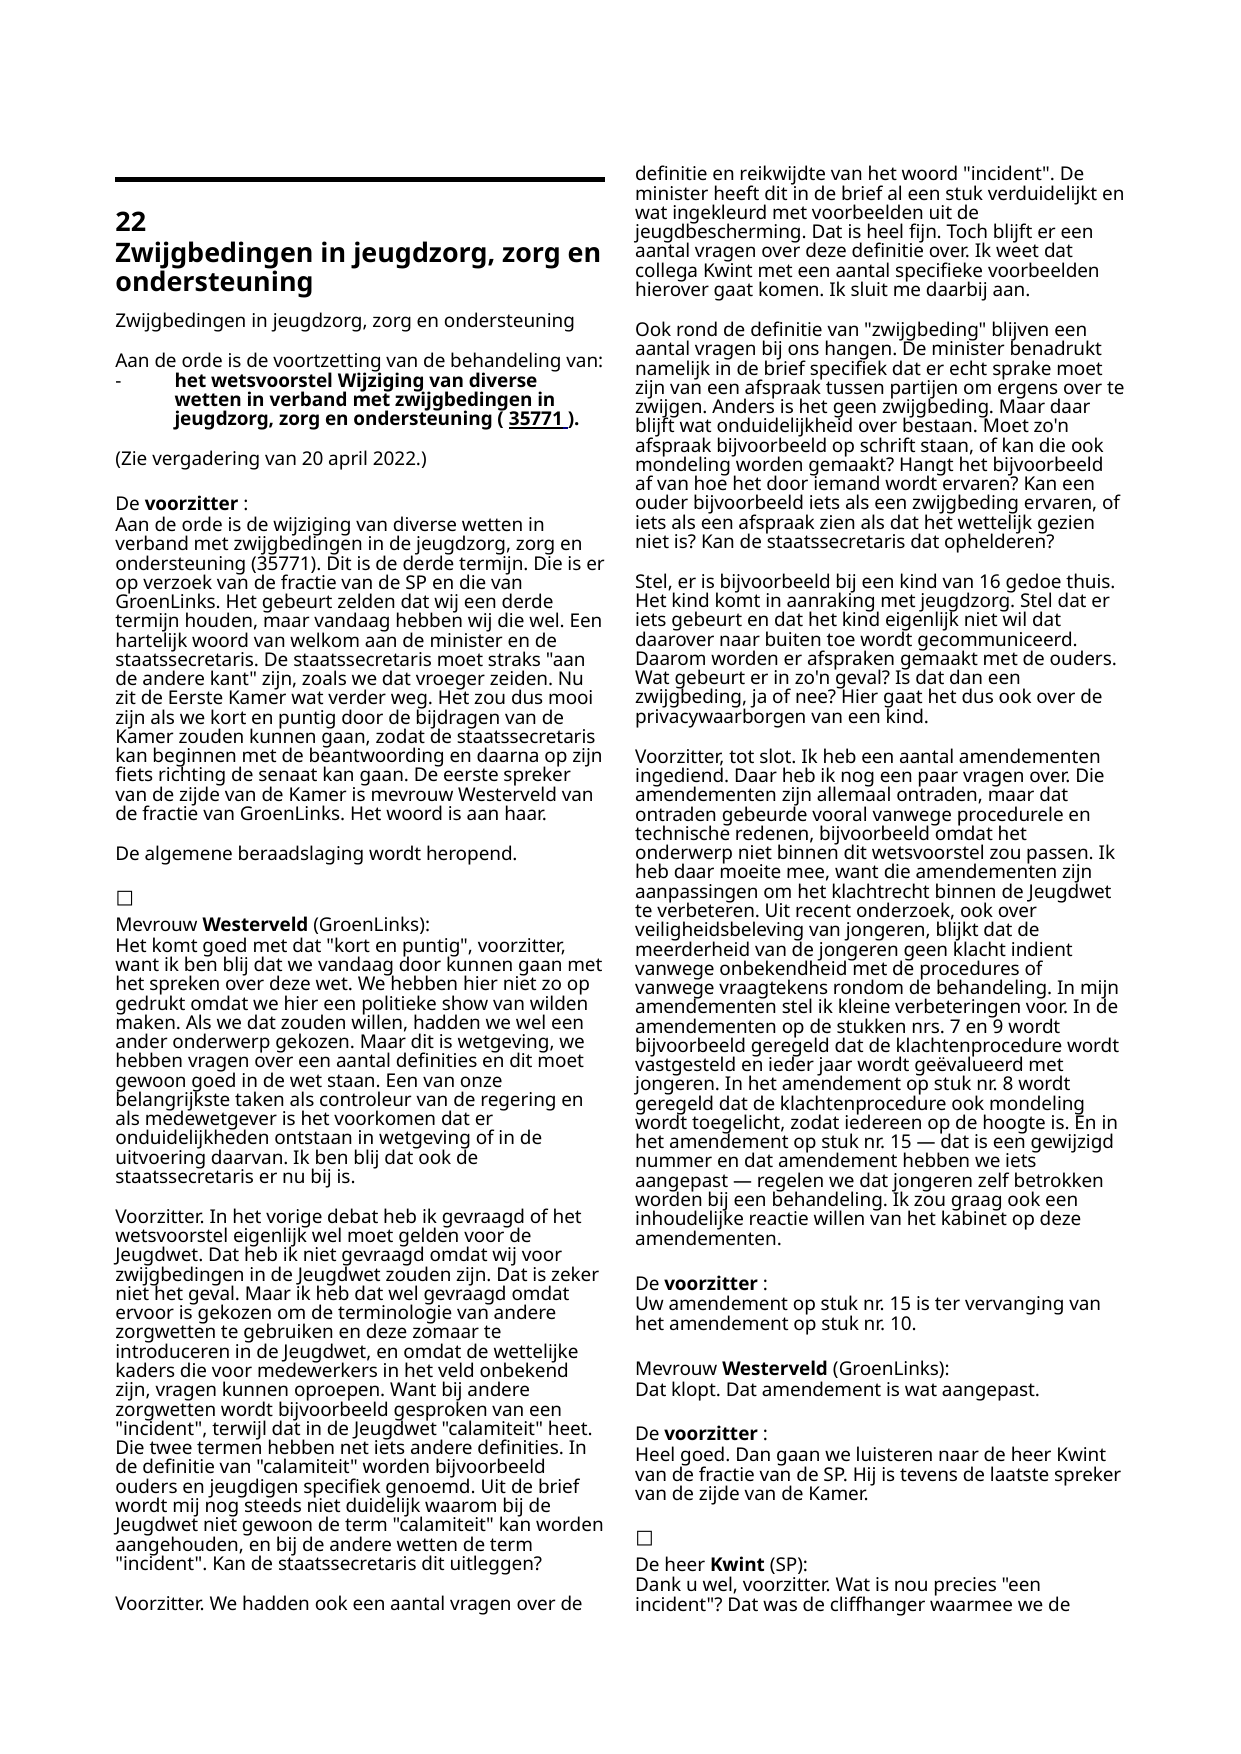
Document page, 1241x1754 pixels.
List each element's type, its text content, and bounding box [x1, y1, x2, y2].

text Uw amendement op stuk nr. 15 is ter vervanging van het amendement op stuk nr. 10. [635, 1295, 1125, 1334]
text Dank u wel, voorzitter. Wat is nou precies "een incident"? Dat was de cliffhanger waarmee we de [635, 1576, 1125, 1615]
text Zwijgbedingen in jeugdzorg, zorg en ondersteuning [115, 239, 605, 312]
text Aan de orde is de voortzetting van de behandeling van: [115, 352, 605, 372]
text Aan de orde is de wijziging van diverse wetten in verband met zwijgbedingen in de jeugdzorg, zorg en ondersteuning (35771). Dit is de derde termijn. Die is er op verzoek van de fractie van de SP en die van GroenLinks. Het gebeurt zelden dat wij een derde termijn houden, maar vandaag hebben wij die wel. Een hartelijk woord van welkom aan de minister en de staatssecretaris. De staatssecretaris moet straks "aan de andere kant" zijn, zoals we dat vroeger zeiden. Nu zit de Eerste Kamer wat verder weg. Het zou dus mooi zijn als we kort en puntig door de bijdragen van de Kamer zouden kunnen gaan, zodat de staatssecretaris kan beginnen met de beantwoording en daarna op zijn fiets richting de senaat kan gaan. De eerste spreker van de zijde van de Kamer is mevrouw Westerveld van de fractie van GroenLinks. Het woord is aan haar. [115, 516, 605, 824]
text Het komt goed met dat "kort en puntig", voorzitter, want ik ben blij dat we vandaag door kunnen gaan met het spreken over deze wet. We hebben hier niet zo op gedrukt omdat we hier een politieke show van wilden maken. Als we dat zouden willen, hadden we wel een ander onderwerp gekozen. Maar dit is wetgeving, we hebben vragen over een aantal definities en dit moet gewoon goed in de wet staan. Een van onze belangrijkste taken als controleur van de regering en als medewetgever is het voorkomen dat er onduidelijkheden ontstaan in wetgeving of in de uitvoering daarvan. Ik ben blij dat ook de staatssecretaris er nu bij is. [115, 937, 605, 1187]
text Zwijgbedingen in jeugdzorg, zorg en ondersteuning [115, 312, 605, 332]
text Mevrouw Westerveld (GroenLinks): [115, 911, 605, 937]
text Voorzitter, tot slot. Ik heb een aantal amendementen ingediend. Daar heb ik nog een paar vragen over. Die amendementen zijn allemaal ontraden, maar dat ontraden gebeurde vooral vanwege procedurele en technische redenen, bijvoorbeeld omdat het onderwerp niet binnen dit wetsvoorstel zou passen. Ik heb daar moeite mee, want die amendementen zijn aanpassingen om het klachtrecht binnen de Jeugdwet te verbeteren. Uit recent onderzoek, ook over veiligheidsbeleving van jongeren, blijkt dat de meerderheid van de jongeren geen klacht indient vanwege onbekendheid met de procedures of vanwege vraagtekens rondom de behandeling. In mijn amendementen stel ik kleine verbeteringen voor. In de amendementen op de stukken nrs. 7 en 9 wordt bijvoorbeeld geregeld dat de klachtenprocedure wordt vastgesteld en ieder jaar wordt geëvalueerd met jongeren. In het amendement op stuk nr. 8 wordt geregeld dat de klachtenprocedure ook mondeling wordt toegelicht, zodat iedereen op de hoogte is. En in het amendement op stuk nr. 15 — dat is een gewijzigd nummer en dat amendement hebben we iets aangepast — regelen we dat jongeren zelf betrokken worden bij een behandeling. Ik zou graag ook een inhoudelijke reactie willen van het kabinet op deze amendementen. [635, 748, 1125, 1249]
text De voorzitter : [115, 490, 605, 516]
list het wetsvoorstel Wijziging van diverse wetten in verband met zwijgbedingen in jeugdzorg, zorg en ondersteuning ( 35771 ). [115, 372, 605, 429]
text Mevrouw Westerveld (GroenLinks): [635, 1355, 1125, 1381]
text ⬜ [115, 885, 605, 911]
text Voorzitter. In het vorige debat heb ik gevraagd of het wetsvoorstel eigenlijk wel moet gelden voor de Jeugdwet. Dat heb ik niet gevraagd omdat wij voor zwijgbedingen in de Jeugdwet zouden zijn. Dat is zeker niet het geval. Maar ik heb dat wel gevraagd omdat ervoor is gekozen om de terminologie van andere zorgwetten te gebruiken en deze zomaar te introduceren in de Jeugdwet, en omdat de wettelijke kaders die voor medewerkers in het veld onbekend zijn, vragen kunnen oproepen. Want bij andere zorgwetten wordt bijvoorbeeld gesproken van een "incident", terwijl dat in de Jeugdwet "calamiteit" heet. Die twee termen hebben net iets andere definities. In de definitie van "calamiteit" worden bijvoorbeeld ouders en jeugdigen specifiek genoemd. Uit de brief wordt mij nog steeds niet duidelijk waarom bij de Jeugdwet niet gewoon de term "calamiteit" kan worden aangehouden, en bij de andere wetten de term "incident". Kan de staatssecretaris dit uitleggen? [115, 1208, 605, 1574]
text Voorzitter. We hadden ook een aantal vragen over de [115, 1595, 605, 1614]
text (Zie vergadering van 20 april 2022.) [115, 450, 605, 469]
text definitie en reikwijdte van het woord "incident". De minister heeft dit in de brief al een stuk verduidelijkt en wat ingekleurd met voorbeelden uit de jeugdbescherming. Dat is heel fijn. Toch blijft er een aantal vragen over deze definitie over. Ik weet dat collega Kwint met een aantal specifieke voorbeelden hierover gaat komen. Ik sluit me daarbij aan. [635, 165, 1125, 300]
text De voorzitter : [635, 1421, 1125, 1446]
text De voorzitter : [635, 1270, 1125, 1295]
text De heer Kwint (SP): [635, 1551, 1125, 1576]
text Stel, er is bijvoorbeeld bij een kind van 16 gedoe thuis. Het kind komt in aanraking met jeugdzorg. Stel dat er iets gebeurt en dat het kind eigenlijk niet wil dat daarover naar buiten toe wordt gecommuniceerd. Daarom worden er afspraken gemaakt met de ouders. Wat gebeurt er in zo'n geval? Is dat dan een zwijgbeding, ja of nee? Hier gaat het dus ook over de privacywaarborgen van een kind. [635, 573, 1125, 727]
text ⬜ [635, 1525, 1125, 1551]
text De algemene beraadslaging wordt heropend. [115, 845, 605, 864]
text Ook rond de definitie van "zwijgbeding" blijven een aantal vragen bij ons hangen. De minister benadrukt namelijk in de brief specifiek dat er echt sprake moet zijn van een afspraak tussen partijen om ergens over te zwijgen. Anders is het geen zwijgbeding. Maar daar blijft wat onduidelijkheid over bestaan. Moet zo'n afspraak bijvoorbeeld op schrift staan, of kan die ook mondeling worden gemaakt? Hangt het bijvoorbeeld af van hoe het door iemand wordt ervaren? Kan een ouder bijvoorbeeld iets als een zwijgbeding ervaren, of iets als een afspraak zien als dat het wettelijk gezien niet is? Kan de staatssecretaris dat ophelderen? [635, 321, 1125, 552]
text 22 [115, 203, 605, 239]
text Heel goed. Dan gaan we luisteren naar de heer Kwint van de fractie van de SP. Hij is tevens de laatste spreker van de zijde van de Kamer. [635, 1446, 1125, 1504]
text Dat klopt. Dat amendement is wat aangepast. [635, 1381, 1125, 1400]
